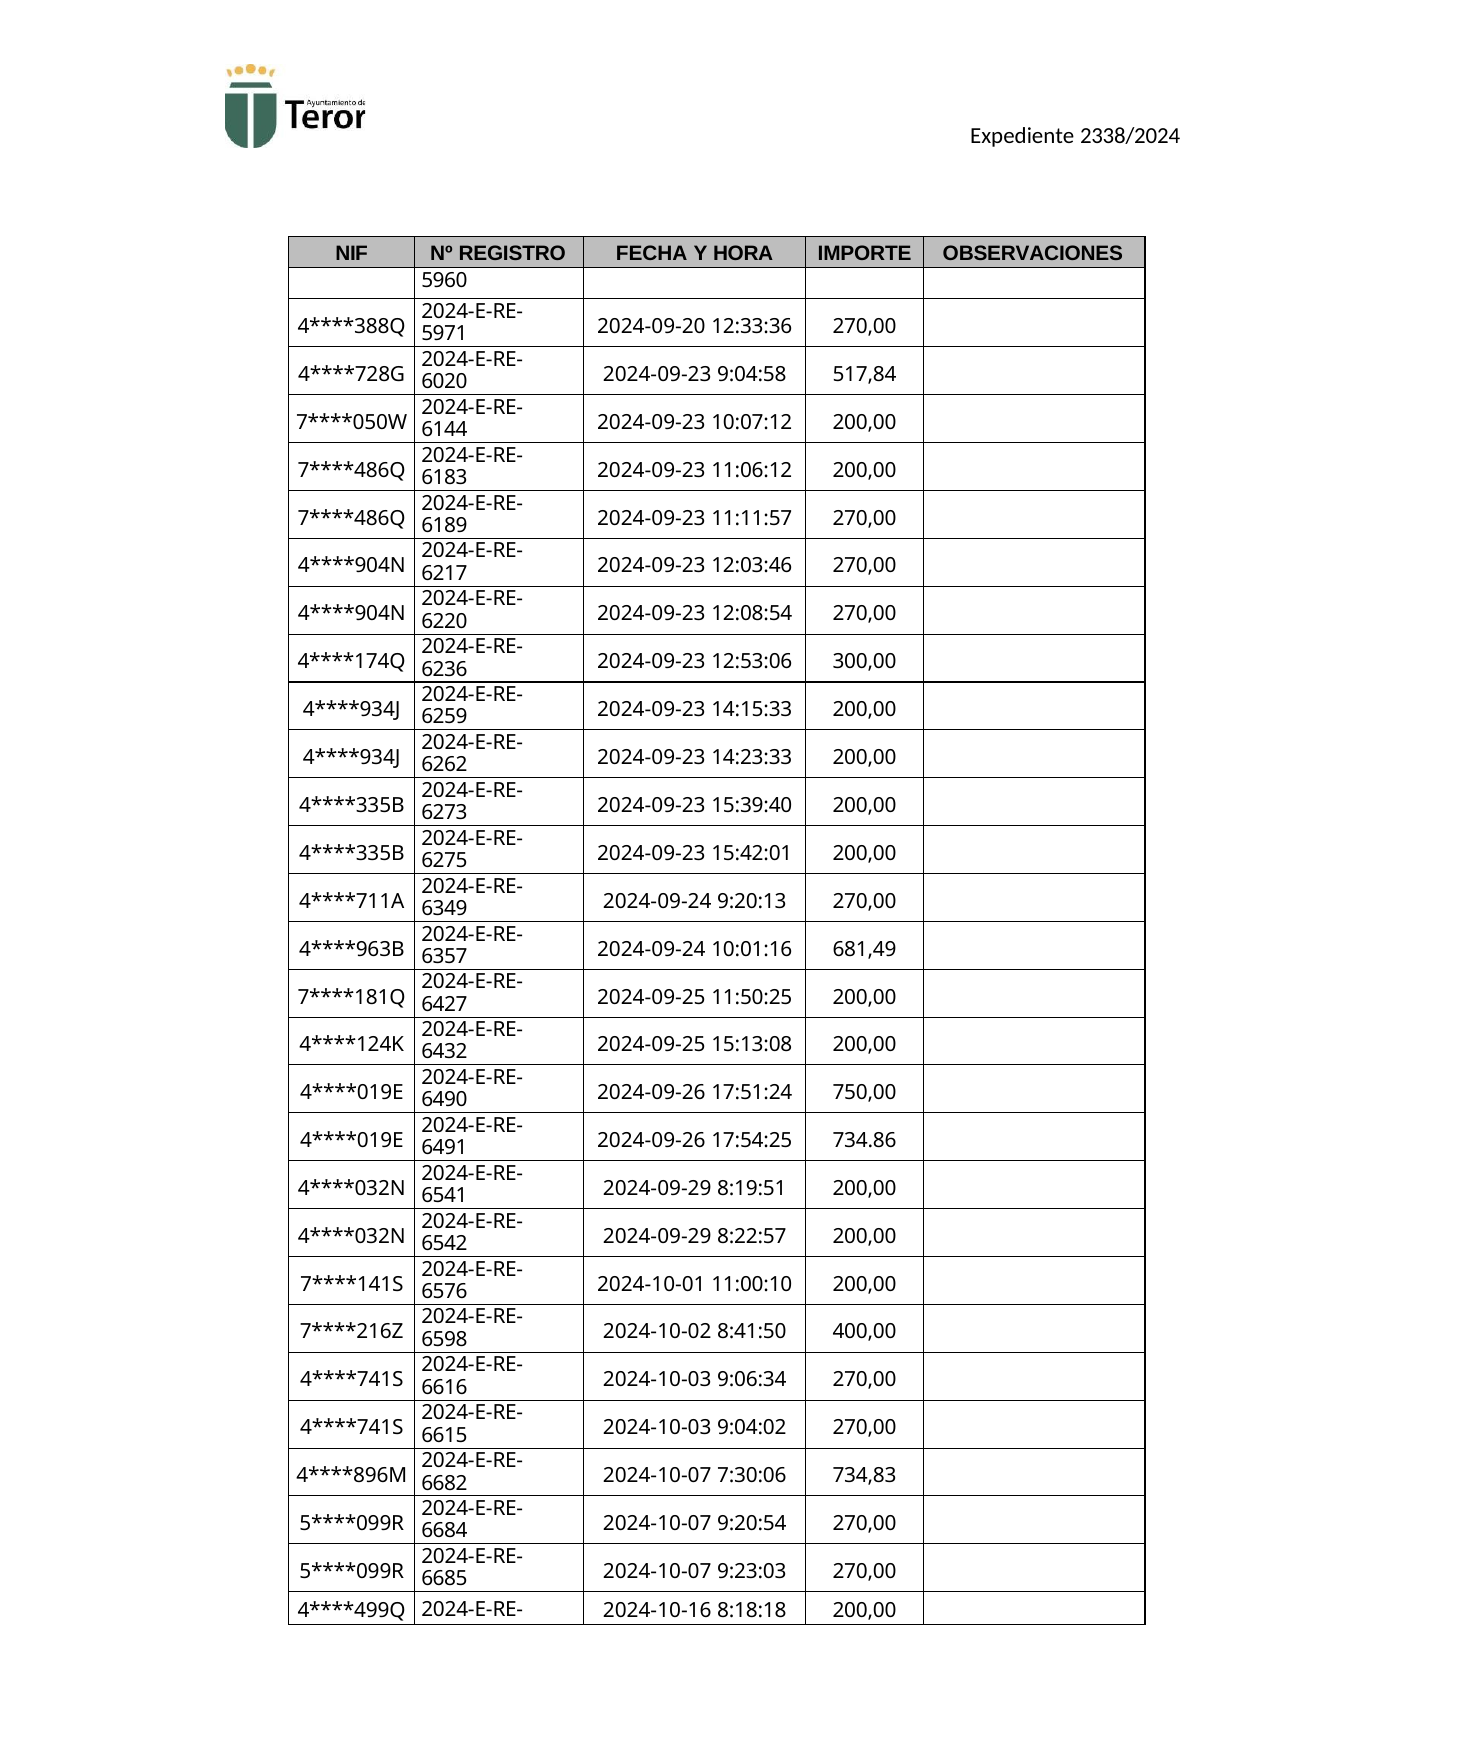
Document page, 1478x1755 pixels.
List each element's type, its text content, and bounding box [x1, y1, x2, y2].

table_cell [924, 587, 1144, 633]
table_cell 2024-E-RE- 6144 [415, 395, 583, 442]
table_cell 2024-09-20 12:33:36 [584, 299, 805, 346]
table_cell 2024-E-RE- 6183 [415, 443, 583, 490]
table_cell 5960 [415, 268, 583, 298]
table_cell 7****486Q [289, 443, 414, 490]
table_cell 2024-E-RE- 6236 [415, 635, 583, 681]
table_cell 200,00 [806, 826, 923, 873]
table_cell 2024-10-16 8:18:18 [584, 1592, 805, 1624]
table_cell [924, 683, 1144, 729]
table_cell 270,00 [806, 491, 923, 538]
table_cell 270,00 [806, 539, 923, 586]
table_cell 2024-E-RE- 6220 [415, 587, 583, 633]
table_cell 2024-E-RE- 6616 [415, 1353, 583, 1399]
table_cell 2024-E-RE- 6684 [415, 1496, 583, 1543]
table_cell 2024-09-29 8:19:51 [584, 1161, 805, 1208]
table_cell 2024-E-RE- 6682 [415, 1449, 583, 1495]
table_cell [924, 1449, 1144, 1495]
table_cell 2024-E-RE- 6615 [415, 1401, 583, 1447]
table_cell [924, 1257, 1144, 1304]
table_cell [924, 826, 1144, 873]
table_cell 200,00 [806, 395, 923, 442]
table_cell [924, 970, 1144, 1017]
table_cell 2024-E-RE- 6685 [415, 1544, 583, 1591]
table_cell 2024-E-RE- 6357 [415, 922, 583, 969]
table_cell 200,00 [806, 1592, 923, 1624]
table_cell 2024-10-07 7:30:06 [584, 1449, 805, 1495]
table_cell 7****050W [289, 395, 414, 442]
table_cell [584, 268, 805, 298]
table_cell 2024-09-25 15:13:08 [584, 1018, 805, 1064]
table_cell 517,84 [806, 347, 923, 394]
table_cell 2024-E-RE- 6432 [415, 1018, 583, 1064]
table_cell 4****904N [289, 539, 414, 586]
table_cell 4****934J [289, 683, 414, 729]
table_cell 2024-E-RE- 6273 [415, 778, 583, 825]
table_cell 2024-E-RE- 6490 [415, 1065, 583, 1112]
table_cell 200,00 [806, 970, 923, 1017]
table_cell 2024-09-23 10:07:12 [584, 395, 805, 442]
table_cell 2024-09-23 12:03:46 [584, 539, 805, 586]
table_cell 2024-09-23 11:06:12 [584, 443, 805, 490]
table_cell [924, 1065, 1144, 1112]
table_cell 2024-09-23 15:42:01 [584, 826, 805, 873]
table_cell 2024-E-RE- 6189 [415, 491, 583, 538]
table_cell 200,00 [806, 1018, 923, 1064]
table_cell 2024-09-29 8:22:57 [584, 1209, 805, 1256]
table_cell 4****019E [289, 1065, 414, 1112]
table_cell 2024-E-RE- 6491 [415, 1113, 583, 1160]
table_cell 270,00 [806, 1353, 923, 1399]
table_header IMPORTE [806, 237, 923, 267]
table_cell 7****181Q [289, 970, 414, 1017]
table_cell 2024-09-23 14:23:33 [584, 730, 805, 777]
table_cell 200,00 [806, 730, 923, 777]
table_cell 2024-10-07 9:20:54 [584, 1496, 805, 1543]
table_cell 2024-E-RE- 6542 [415, 1209, 583, 1256]
table_cell [806, 268, 923, 298]
table_cell [924, 1592, 1144, 1624]
table_cell [924, 268, 1144, 298]
table_cell 734.86 [806, 1113, 923, 1160]
table_cell 2024-E-RE- [415, 1592, 583, 1624]
table_cell 4****335B [289, 778, 414, 825]
table_cell 4****728G [289, 347, 414, 394]
table_cell 7****141S [289, 1257, 414, 1304]
table_cell 200,00 [806, 683, 923, 729]
table_cell 7****216Z [289, 1305, 414, 1352]
table_cell 4****711A [289, 874, 414, 921]
table_cell 2024-10-02 8:41:50 [584, 1305, 805, 1352]
table_cell [924, 1353, 1144, 1399]
table_cell [924, 347, 1144, 394]
table_cell 2024-09-23 11:11:57 [584, 491, 805, 538]
table_cell [924, 1305, 1144, 1352]
table_cell 4****499Q [289, 1592, 414, 1624]
table_cell 4****388Q [289, 299, 414, 346]
table_cell 270,00 [806, 874, 923, 921]
table_cell 200,00 [806, 443, 923, 490]
table_cell 4****124K [289, 1018, 414, 1064]
table_cell [924, 730, 1144, 777]
table_cell 2024-09-23 15:39:40 [584, 778, 805, 825]
table_cell 4****904N [289, 587, 414, 633]
table_cell 4****934J [289, 730, 414, 777]
table_cell 2024-09-26 17:54:25 [584, 1113, 805, 1160]
table_cell 2024-09-23 12:08:54 [584, 587, 805, 633]
table_cell 200,00 [806, 1257, 923, 1304]
table_cell [924, 1544, 1144, 1591]
table_cell 2024-09-23 14:15:33 [584, 683, 805, 729]
table_cell [924, 539, 1144, 586]
table_cell 400,00 [806, 1305, 923, 1352]
table_header FECHA Y HORA [584, 237, 805, 267]
table_cell 7****486Q [289, 491, 414, 538]
table_cell 2024-E-RE- 5971 [415, 299, 583, 346]
table_cell [924, 778, 1144, 825]
table_cell [289, 268, 414, 298]
table_cell 4****032N [289, 1209, 414, 1256]
table_cell 4****963B [289, 922, 414, 969]
table_cell 300,00 [806, 635, 923, 681]
table_cell 200,00 [806, 1209, 923, 1256]
table_cell 4****741S [289, 1353, 414, 1399]
table_cell 750,00 [806, 1065, 923, 1112]
table_cell 5****099R [289, 1496, 414, 1543]
table_cell 2024-10-03 9:06:34 [584, 1353, 805, 1399]
table_cell 2024-09-23 12:53:06 [584, 635, 805, 681]
table_cell 2024-E-RE- 6427 [415, 970, 583, 1017]
table_cell 2024-09-25 11:50:25 [584, 970, 805, 1017]
table_cell 270,00 [806, 1544, 923, 1591]
table_header Nº REGISTRO [415, 237, 583, 267]
table_cell 270,00 [806, 587, 923, 633]
table_cell 4****032N [289, 1161, 414, 1208]
table_cell 5****099R [289, 1544, 414, 1591]
table_cell 2024-09-26 17:51:24 [584, 1065, 805, 1112]
table_header NIF [289, 237, 414, 267]
table_cell 2024-E-RE- 6020 [415, 347, 583, 394]
table_cell 2024-E-RE- 6541 [415, 1161, 583, 1208]
table_cell 2024-09-23 9:04:58 [584, 347, 805, 394]
table_cell [924, 491, 1144, 538]
table_header OBSERVACIONES [924, 237, 1144, 267]
table_cell [924, 1113, 1144, 1160]
table_cell 4****896M [289, 1449, 414, 1495]
table_cell 200,00 [806, 778, 923, 825]
table_cell 681,49 [806, 922, 923, 969]
table_cell 2024-E-RE- 6259 [415, 683, 583, 729]
table_cell 4****741S [289, 1401, 414, 1447]
table_cell 2024-10-01 11:00:10 [584, 1257, 805, 1304]
table_cell 270,00 [806, 299, 923, 346]
table_cell [924, 395, 1144, 442]
table_cell 200,00 [806, 1161, 923, 1208]
table_cell [924, 922, 1144, 969]
table_cell 2024-10-03 9:04:02 [584, 1401, 805, 1447]
table_cell [924, 443, 1144, 490]
table_cell [924, 1401, 1144, 1447]
table_cell 2024-E-RE- 6275 [415, 826, 583, 873]
table_cell [924, 1496, 1144, 1543]
table_cell 4****019E [289, 1113, 414, 1160]
table_cell [924, 299, 1144, 346]
table_cell [924, 635, 1144, 681]
table_cell [924, 1209, 1144, 1256]
table_cell 2024-E-RE- 6349 [415, 874, 583, 921]
table_cell 2024-E-RE- 6262 [415, 730, 583, 777]
table_cell [924, 874, 1144, 921]
table_cell [924, 1161, 1144, 1208]
table_cell 4****335B [289, 826, 414, 873]
table_cell 2024-09-24 9:20:13 [584, 874, 805, 921]
table_cell [924, 1018, 1144, 1064]
table_cell 2024-E-RE- 6598 [415, 1305, 583, 1352]
table_cell 4****174Q [289, 635, 414, 681]
table_cell 2024-10-07 9:23:03 [584, 1544, 805, 1591]
table_cell 270,00 [806, 1401, 923, 1447]
table_cell 2024-E-RE- 6217 [415, 539, 583, 586]
table_cell 2024-09-24 10:01:16 [584, 922, 805, 969]
table_cell 2024-E-RE- 6576 [415, 1257, 583, 1304]
table_cell 734,83 [806, 1449, 923, 1495]
table_cell 270,00 [806, 1496, 923, 1543]
